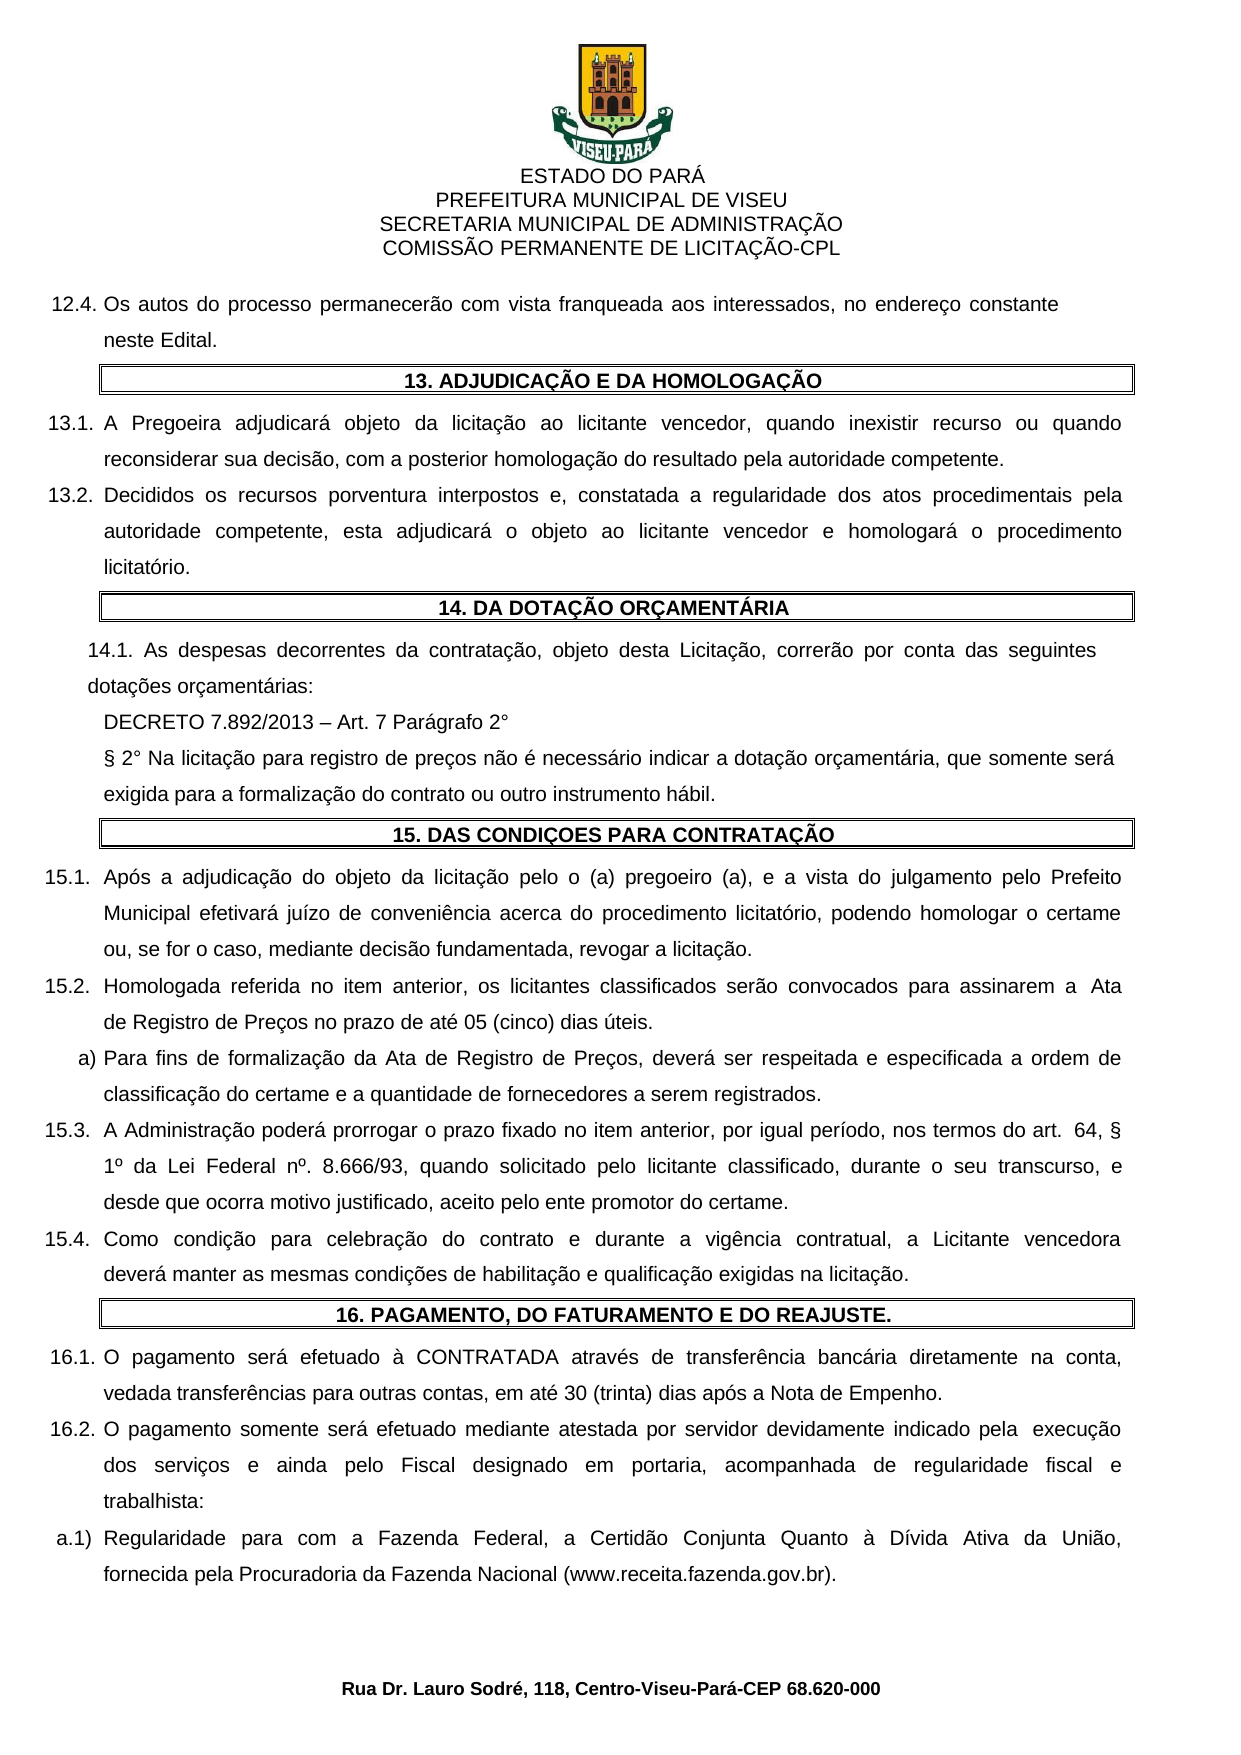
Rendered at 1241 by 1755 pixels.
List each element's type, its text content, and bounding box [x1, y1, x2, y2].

text 16. PAGAMENTO, DO FATURAMENTO E DO REAJUSTE. [336, 1303, 1132, 1326]
list Após a adjudicação do objeto da licitação pelo o (a) pregoeiro (a), e a vista do julgamento pelo Prefeito Municipal efetivará juízo de conveniência acerca do procedimento licitatório, podendo homologar o certame ou, se for o caso, mediante decisão fundamentada, revogar a licitação. [87, 865, 1122, 961]
list Para fins de formalização da Ata de Registro de Preços, deverá ser respeitada e especificada a ordem de classificação do certame e a quantidade de fornecedores a serem registrados. [87, 1046, 1123, 1106]
text DECRETO 7.892/2013 – Art. 7 Parágrafo 2° [103, 710, 1147, 734]
text 13. ADJUDICAÇÃO E DA HOMOLOGAÇÃO [404, 368, 1132, 391]
list O pagamento será efetuado à CONTRATADA através de transferência bancária diretamente na conta, vedada transferências para outras contas, em até 30 (trinta) dias após a Nota de Empenho. [87, 1345, 1122, 1405]
text 15. DAS CONDIÇOES PARA CONTRATAÇÃO [392, 823, 1132, 845]
list Regularidade para com a Fazenda Federal, a Certidão Conjunta Quanto à Dívida Ativa da União, fornecida pela Procuradoria da Fazenda Nacional (www.receita.fazenda.gov.br). [87, 1526, 1122, 1586]
list Homologada referida no item anterior, os licitantes classificados serão convocados para assinarem a Ata de Registro de Preços no prazo de até 05 (cinco) dias úteis. [87, 973, 1122, 1033]
text 14.1. As despesas decorrentes da contratação, objeto desta Licitação, correrão por conta das seguintes dotações orçamentárias: [87, 638, 1121, 698]
list O pagamento somente será efetuado mediante atestada por servidor devidamente indicado pela execução dos serviços e ainda pelo Fiscal designado em portaria, acompanhada de regularidade fiscal e trabalhista: [87, 1417, 1122, 1513]
list A Administração poderá prorrogar o prazo fixado no item anterior, por igual período, nos termos do art. 64, § 1º da Lei Federal nº. 8.666/93, quando solicitado pelo licitante classificado, durante o seu transcurso, e desde que ocorra motivo justificado, aceito pelo ente promotor do certame. [87, 1118, 1122, 1214]
text 14. DA DOTAÇÃO ORÇAMENTÁRIA [438, 596, 1132, 619]
list A Pregoeira adjudicará objeto da licitação ao licitante vencedor, quando inexistir recurso ou quando reconsiderar sua decisão, com a posterior homologação do resultado pela autoridade competente. [87, 411, 1121, 471]
text § 2° Na licitação para registro de preços não é necessário indicar a dotação orçamentária, que somente será exigida para a formalização do contrato ou outro instrumento hábil. [103, 746, 1122, 806]
list Decididos os recursos porventura interpostos e, constatada a regularidade dos atos procedimentais pela autoridade competente, esta adjudicará o objeto ao licitante vencedor e homologará o procedimento licitatório. [87, 483, 1122, 579]
list Como condição para celebração do contrato e durante a vigência contratual, a Licitante vencedora deverá manter as mesmas condições de habilitação e qualificação exigidas na licitação. [87, 1226, 1122, 1286]
list Os autos do processo permanecerão com vista franqueada aos interessados, no endereço constante neste Edital. [87, 292, 1121, 352]
